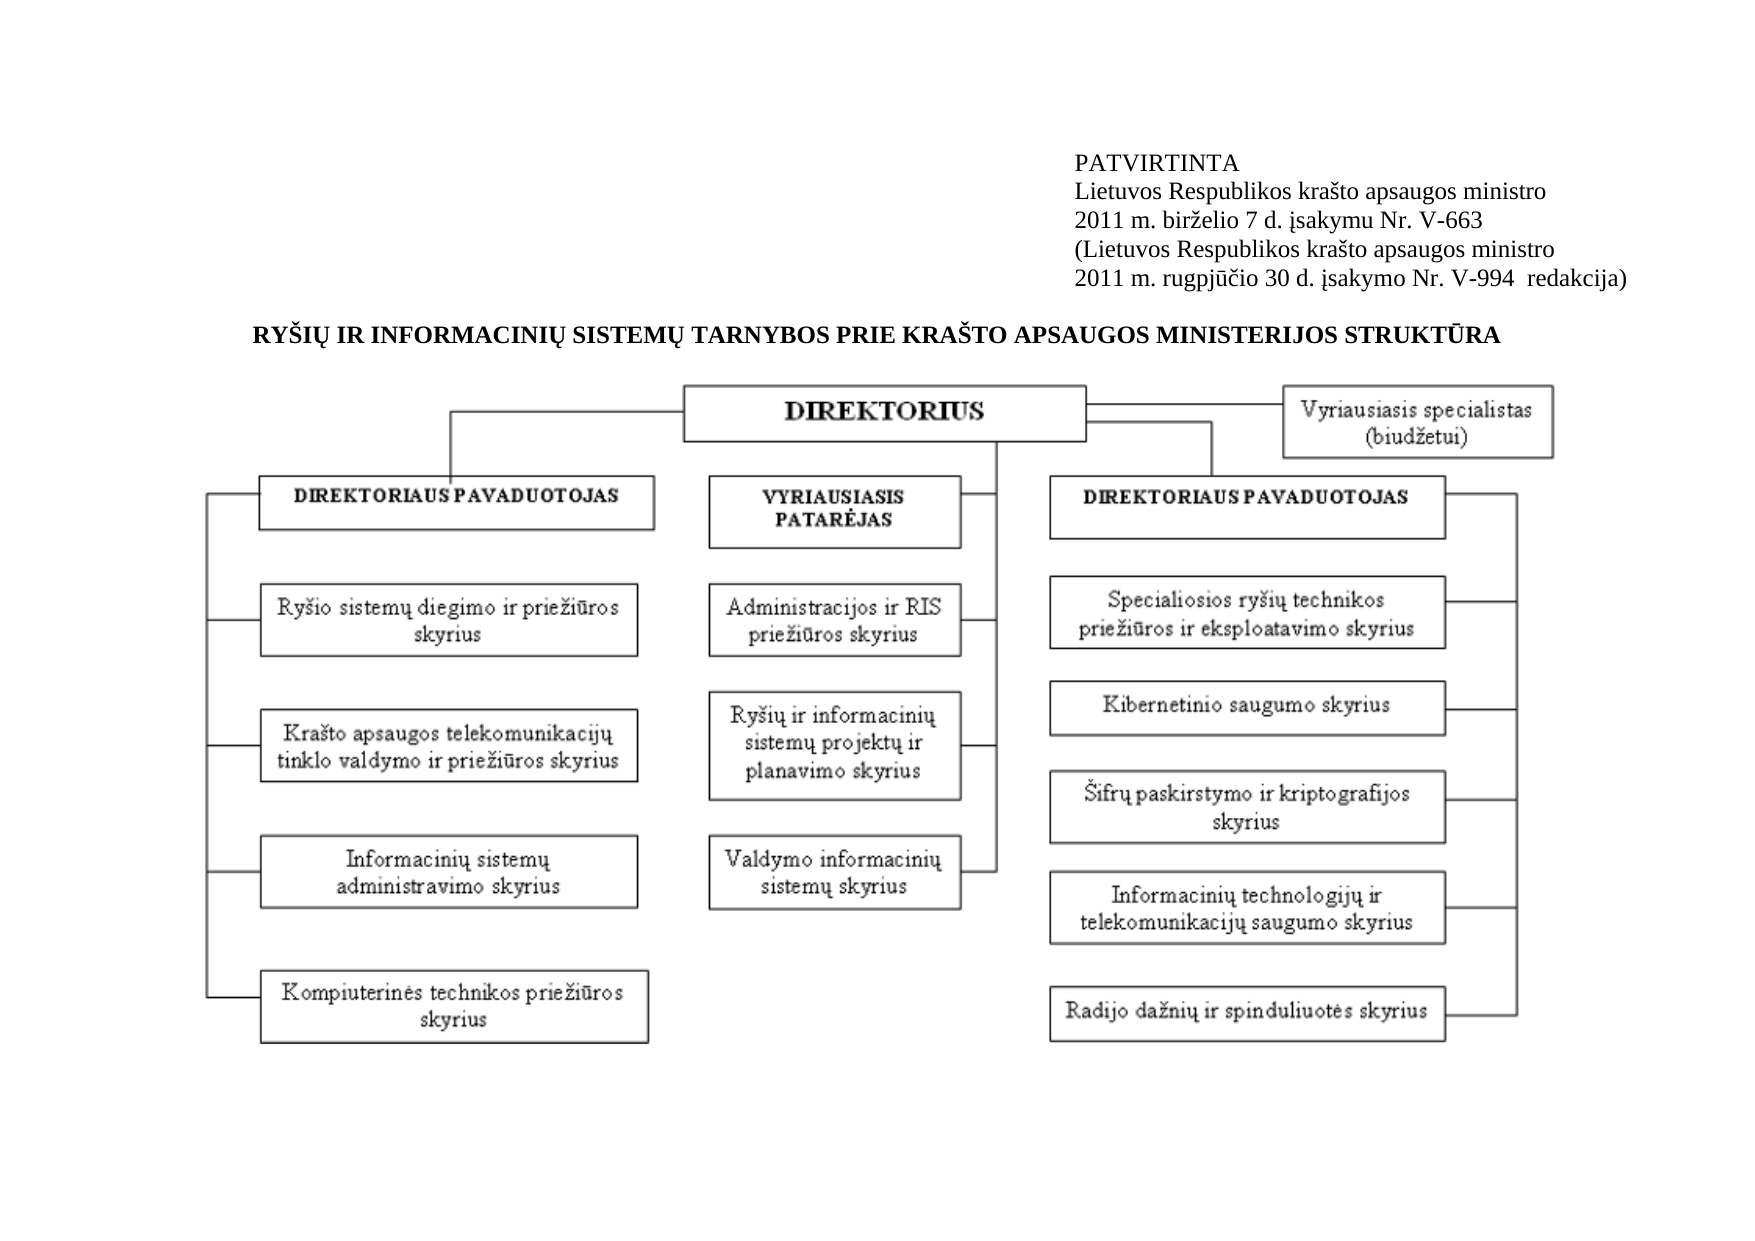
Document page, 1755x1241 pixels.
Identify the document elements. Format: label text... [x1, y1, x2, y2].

text PATVIRTINTA [1074, 148, 1636, 176]
text RYŠIŲ IR INFORMACINIŲ SISTEMŲ TARNYBOS PRIE KRAŠTO APSAUGOS MINISTERIJOS STRUKTŪRA [118, 320, 1636, 349]
text Lietuvos Respublikos krašto apsaugos ministro [1074, 176, 1636, 205]
text 2011 m. rugpjūčio 30 d. įsakymo Nr. V-994 redakcija) [1074, 263, 1636, 291]
text 2011 m. birželio 7 d. įsakymu Nr. V-663 [1074, 205, 1636, 234]
text (Lietuvos Respublikos krašto apsaugos ministro [1074, 234, 1636, 263]
